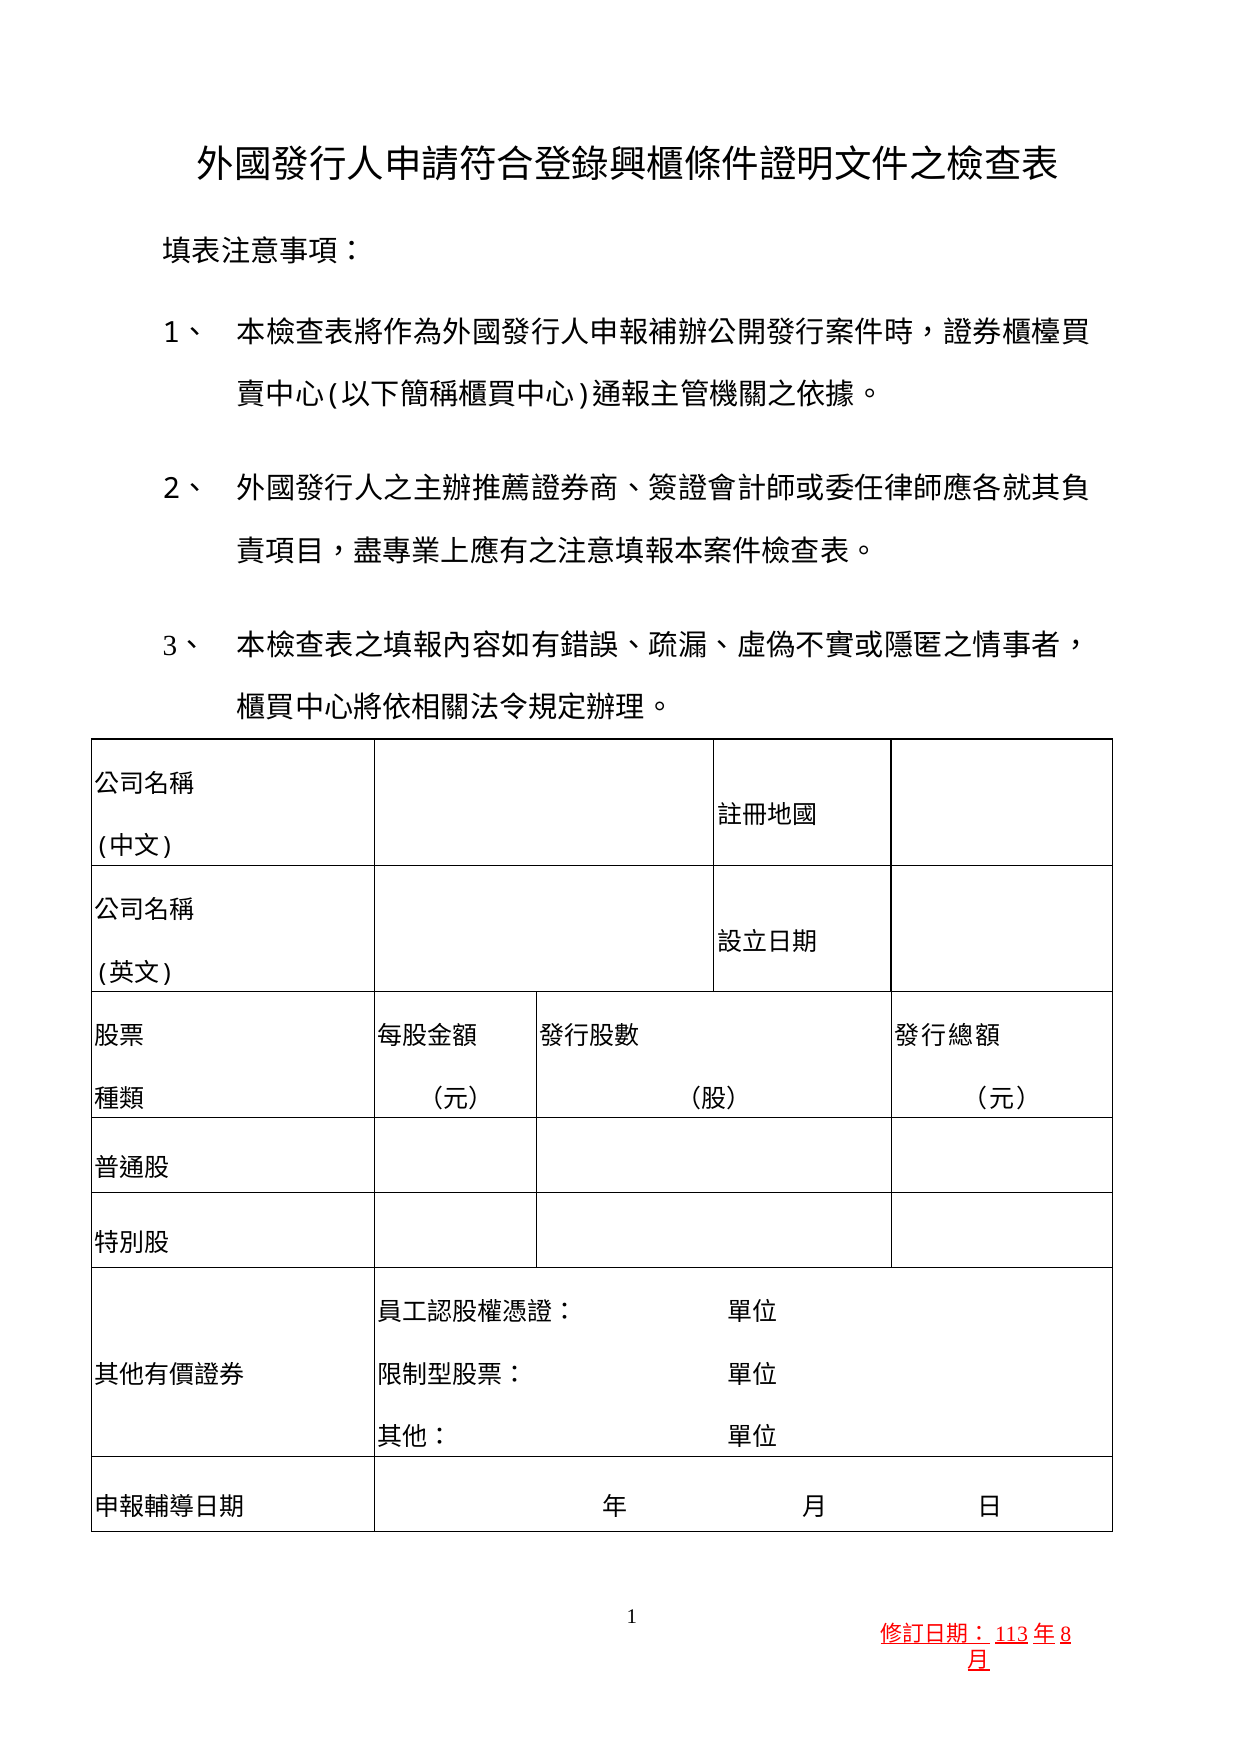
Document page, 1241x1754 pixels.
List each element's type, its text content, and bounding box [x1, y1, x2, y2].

table_cell 員工認股權憑證： 單位 限制型股票： 單位 其他： 單位 [375, 1268, 1112, 1456]
table_cell [892, 1193, 1112, 1267]
table_cell [892, 1118, 1112, 1192]
text 外國發行人申請符合登錄興櫃條件證明文件之檢查表 [162, 134, 1093, 188]
table_cell 發行股數 （股） [537, 992, 891, 1117]
table_cell 公司名稱 (英文) [92, 866, 374, 991]
table_header [892, 740, 1112, 864]
table_cell 設立日期 [714, 866, 890, 991]
table_header 註冊地國 [714, 740, 890, 864]
list 本檢查表之填報內容如有錯誤、疏漏、虛偽不實或隱匿之情事者，櫃買中心將依相關法令規定辦理。 [162, 601, 1093, 726]
table_cell 其他有價證券 [92, 1268, 374, 1456]
table_cell [375, 1193, 536, 1267]
table_cell [537, 1193, 891, 1267]
table_header [375, 740, 713, 864]
table_cell [892, 866, 1112, 991]
text 填表注意事項： [162, 207, 1093, 269]
table_cell 特別股 [92, 1193, 374, 1267]
table_cell [375, 1118, 536, 1192]
table_cell 每股金額 （元） [375, 992, 536, 1117]
table_cell 申報輔導日期 [92, 1457, 374, 1531]
table_cell [375, 866, 713, 991]
table_cell 年 月 日 [375, 1457, 1112, 1531]
table_header 公司名稱 (中文) [92, 740, 374, 864]
table_cell 普通股 [92, 1118, 374, 1192]
table_cell [537, 1118, 891, 1192]
table_cell 發行總額 （元） [892, 992, 1112, 1117]
list 本檢查表將作為外國發行人申報補辦公開發行案件時，證券櫃檯買賣中心(以下簡稱櫃買中心)通報主管機關之依據。 [162, 288, 1093, 413]
table_cell 股票 種類 [92, 992, 374, 1117]
list 外國發行人之主辦推薦證券商、簽證會計師或委任律師應各就其負責項目，盡專業上應有之注意填報本案件檢查表。 [162, 444, 1093, 569]
